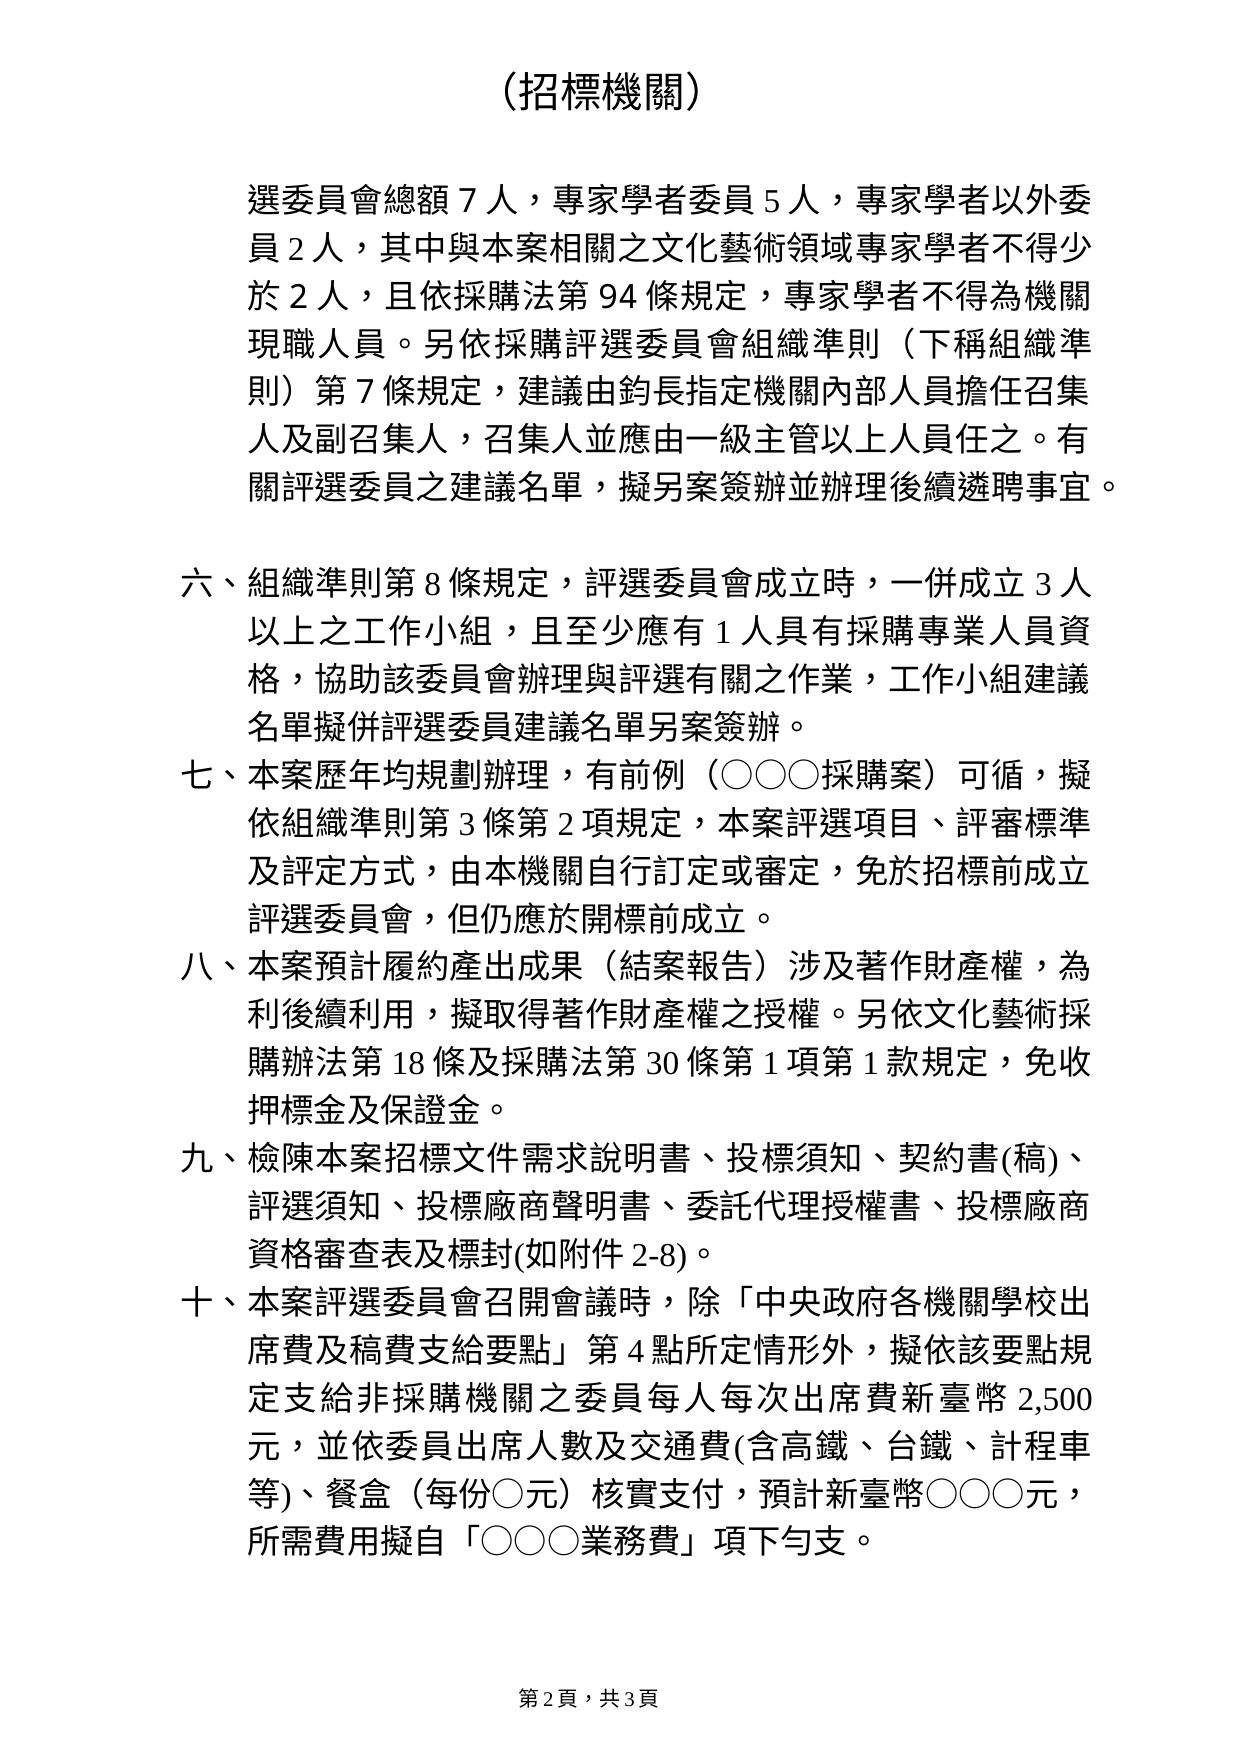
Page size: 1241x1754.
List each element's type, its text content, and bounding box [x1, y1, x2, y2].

list 組織準則第8條規定，評選委員會成立時，一併成立3人以上之工作小組，且至少應有1人具有採購專業人員資格，協助該委員會辦理與評選有關之作業，工作小組建議名單擬併評選委員建議名單另案簽辦。 [180, 557, 1092, 749]
list 檢陳本案招標文件需求說明書、投標須知、契約書(稿)、評選須知、投標廠商聲明書、委託代理授權書、投標廠商資格審查表及標封(如附件2-8)。 [180, 1132, 1092, 1276]
list 為為成立採購評選委員會辦理本案之評選，依文化藝術採購辦法第6條應置評選委員5人以上，謹建議本案採購評選委員會總額7人，專家學者委員5人，專家學者以外委員2人，其中與本案相關之文化藝術領域專家學者不得少於2人，且依採購法第94條規定，專家學者不得為機關現職人員。另依採購評選委員會組織準則（下稱組織準則）第7條規定，建議由鈞長指定機關內部人員擔任召集人及副召集人，召集人並應由一級主管以上人員任之。有關評選委員之建議名單，擬另案簽辦並辦理後續遴聘事宜。 [180, 174, 1092, 557]
list 本案歷年均規劃辦理，有前例（○○○採購案）可循，擬依組織準則第3條第2項規定，本案評選項目、評審標準及評定方式，由本機關自行訂定或審定，免於招標前成立評選委員會，但仍應於開標前成立。 [180, 749, 1092, 941]
list 本案評選委員會召開會議時，除「中央政府各機關學校出席費及稿費支給要點」第4點所定情形外，擬依該要點規定支給非採購機關之委員每人每次出席費新臺幣2,500元，並依委員出席人數及交通費(含高鐵、台鐵、計程車等)、餐盒（每份○元）核實支付，預計新臺幣○○○元，所需費用擬自「○○○業務費」項下勻支。 [180, 1276, 1092, 1563]
list 本案預計履約產出成果（結案報告）涉及著作財產權，為利後續利用，擬取得著作財產權之授權。另依文化藝術採購辦法第18條及採購法第30條第1項第1款規定，免收押標金及保證金。 [180, 941, 1092, 1132]
